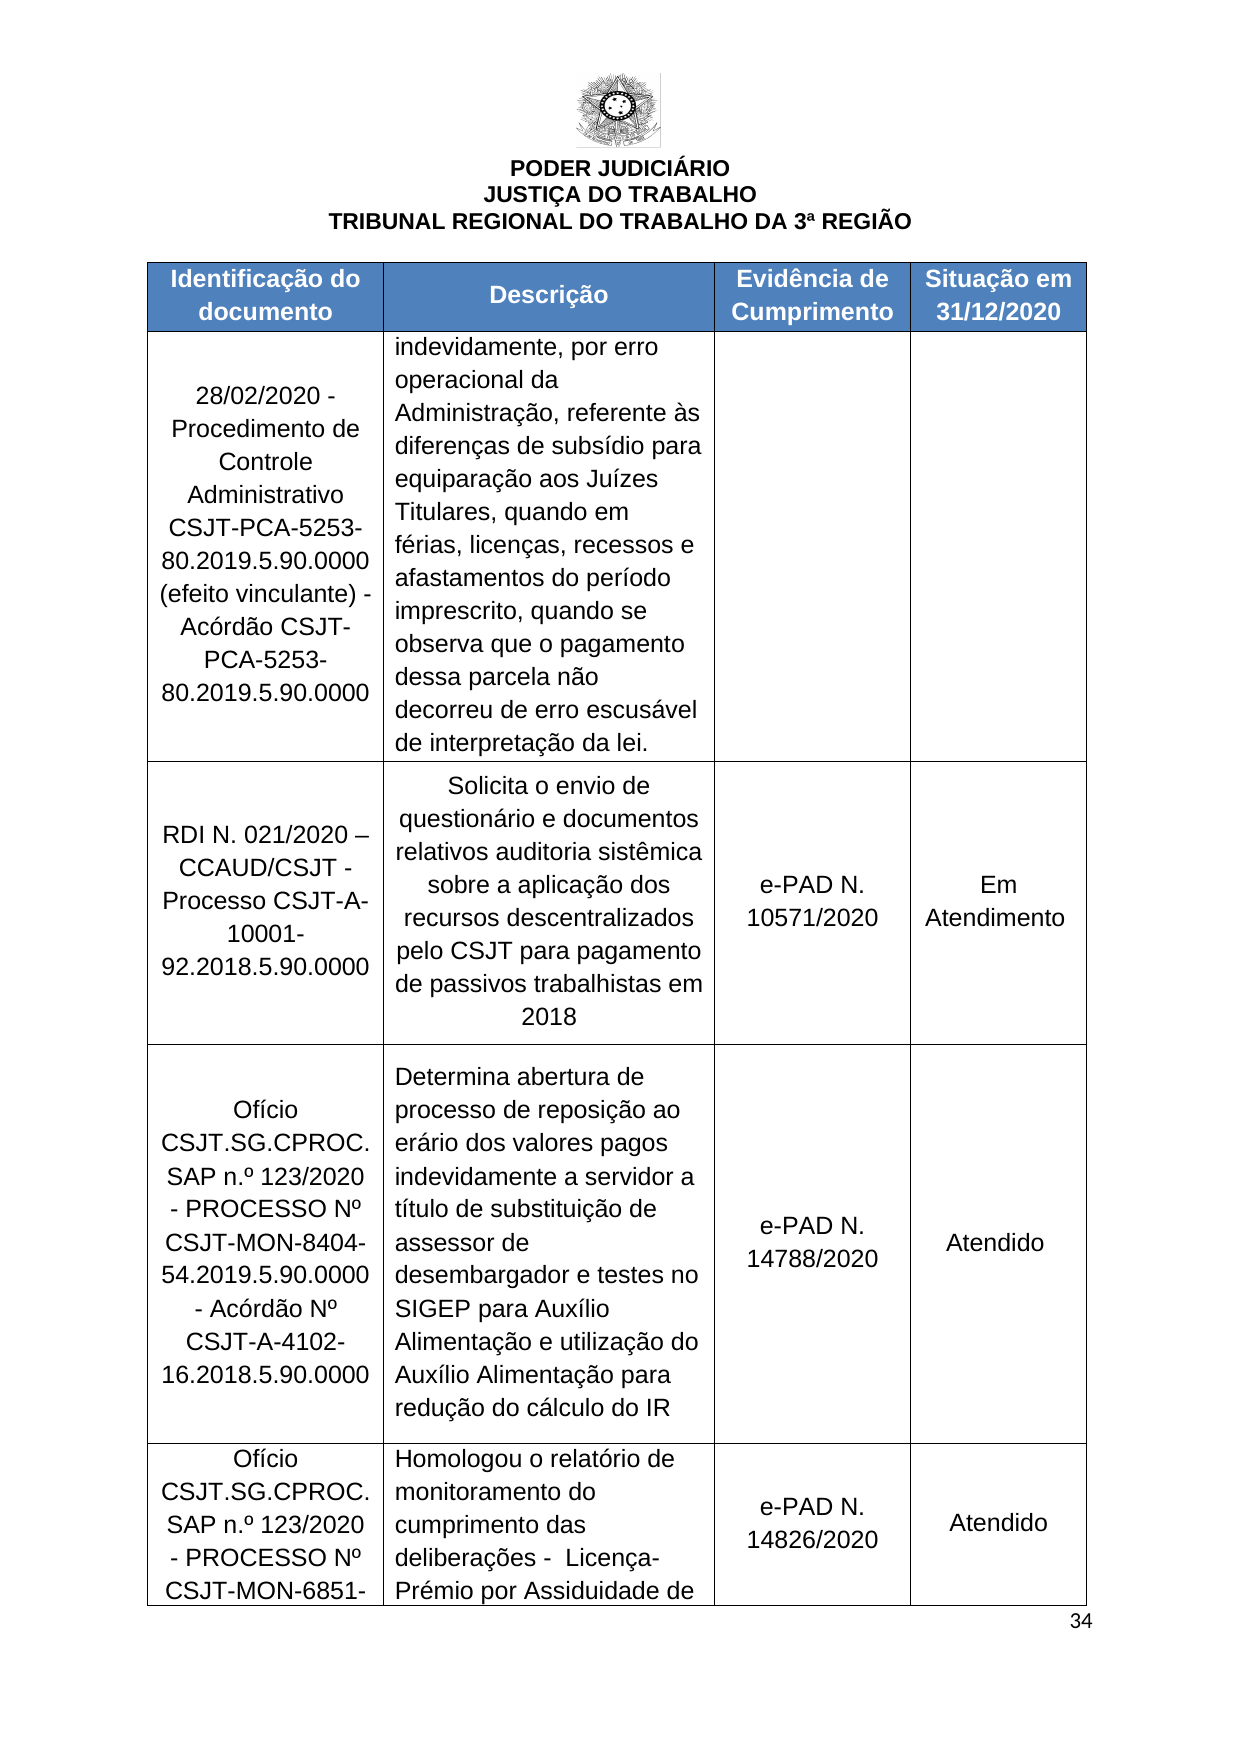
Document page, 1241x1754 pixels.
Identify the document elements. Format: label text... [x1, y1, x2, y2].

table_header Evidência de Cumprimento [715, 263, 910, 331]
table_cell Ofício CSJT.SG.CPROC.SAP n.º 123/2020 - PROCESSO Nº CSJT-MON-6851- [148, 1444, 383, 1605]
table_cell [715, 332, 910, 761]
table_cell Ofício CSJT.SG.CPROC.SAP n.º 123/2020 - PROCESSO Nº CSJT-MON-8404-54.2019.5.90.0000 - Acórdão Nº CSJT-A-4102-16.2018.5.90.0000 [148, 1045, 383, 1443]
table_cell 28/02/2020 - Procedimento de Controle Administrativo CSJT-PCA-5253-80.2019.5.90.0000 (efeito vinculante) - Acórdão CSJT-PCA-5253-80.2019.5.90.0000 [148, 332, 383, 761]
table_cell RDI N. 021/2020 – CCAUD/CSJT - Processo CSJT-A-10001-92.2018.5.90.0000 [148, 762, 383, 1044]
table_header Situação em 31/12/2020 [911, 263, 1086, 331]
table_header Identificação do documento [148, 263, 383, 331]
table_cell Atendido [911, 1045, 1086, 1443]
table_cell e-PAD N. 14826/2020 [715, 1444, 910, 1605]
table_cell [911, 332, 1086, 761]
table_cell indevidamente, por erro operacional da Administração, referente às diferenças de subsídio para equiparação aos Juízes Titulares, quando em férias, licenças, recessos e afastamentos do período imprescrito, quando se observa que o pagamento dessa parcela não decorreu de erro escusável de interpretação da lei. [384, 332, 714, 761]
table_cell Homologou o relatório de monitoramento do cumprimento das deliberações - Licença-Prémio por Assiduidade de [384, 1444, 714, 1605]
table_cell e-PAD N. 14788/2020 [715, 1045, 910, 1443]
table_cell Atendido [911, 1444, 1086, 1605]
table_cell e-PAD N. 10571/2020 [715, 762, 910, 1044]
table_cell Em Atendimento [911, 762, 1086, 1044]
table_cell Determina abertura de processo de reposição ao erário dos valores pagos indevidamente a servidor a título de substituição de assessor de desembargador e testes no SIGEP para Auxílio Alimentação e utilização do Auxílio Alimentação para redução do cálculo do IR [384, 1045, 714, 1443]
table_header Descrição [384, 263, 714, 331]
table_cell Solicita o envio de questionário e documentos relativos auditoria sistêmica sobre a aplicação dos recursos descentralizados pelo CSJT para pagamento de passivos trabalhistas em 2018 [384, 762, 714, 1044]
